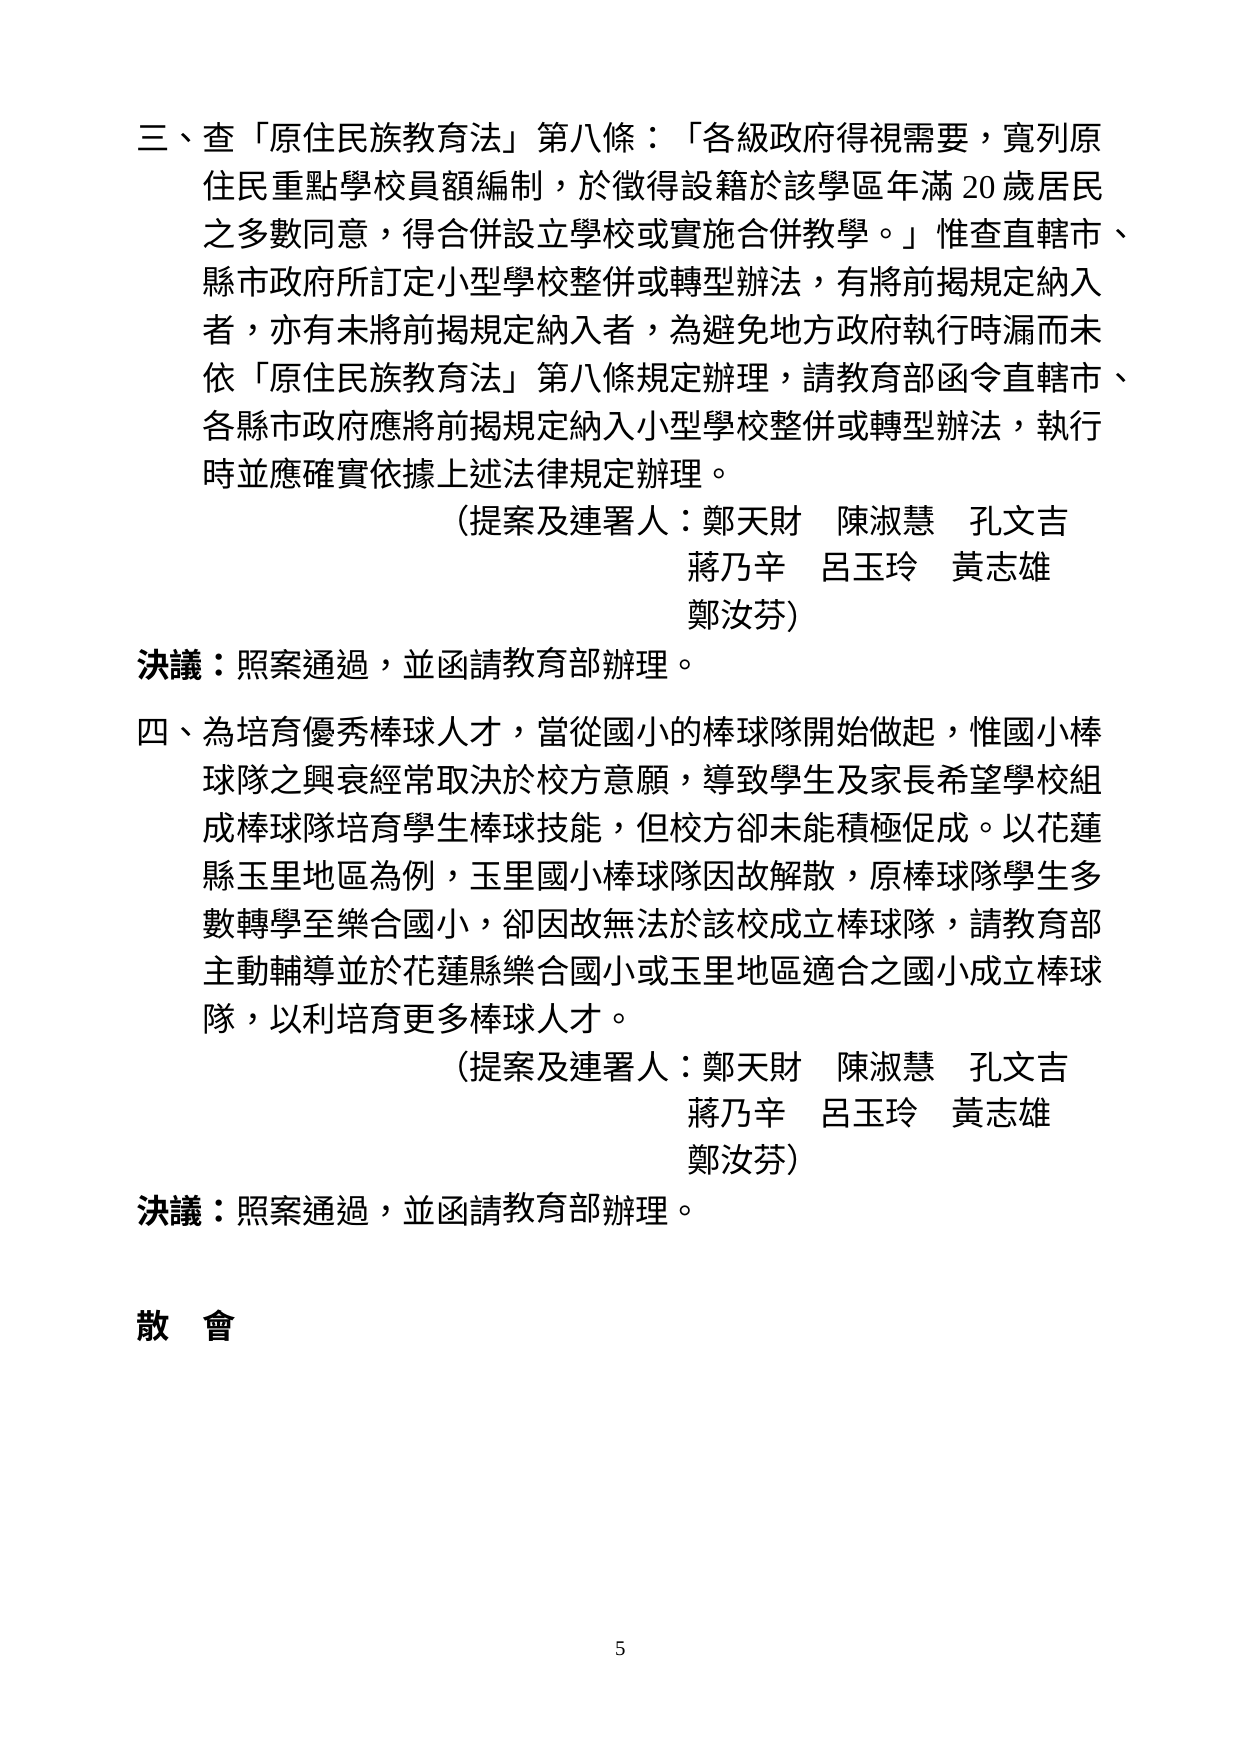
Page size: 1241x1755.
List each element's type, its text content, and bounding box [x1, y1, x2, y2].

text 鄭汝芬） [136, 1137, 1104, 1185]
text 蔣乃辛 呂玉玲 黃志雄 [136, 543, 1104, 591]
text 三、查「原住民族教育法」第八條：「各級政府得視需要，寬列原住民重點學校員額編制，於徵得設籍於該學區年滿20歲居民之多數同意，得合併設立學校或實施合併教學。」惟查直轄市、縣市政府所訂定小型學校整併或轉型辦法，有將前揭規定納入者，亦有未將前揭規定納入者，為避免地方政府執行時漏而未依「原住民族教育法」第八條規定辦理，請教育部函令直轄市、各縣市政府應將前揭規定納入小型學校整併或轉型辦法，執行時並應確實依據上述法律規定辦理。 [136, 112, 1104, 496]
text 鄭汝芬） [136, 591, 1104, 639]
text （提案及連署人：鄭天財 陳淑慧 孔文吉 [136, 1041, 1104, 1089]
text 決議：照案通過，並函請教育部辦理。 [136, 1185, 1104, 1233]
text 決議：照案通過，並函請教育部辦理。 [136, 639, 1104, 687]
text （提案及連署人：鄭天財 陳淑慧 孔文吉 [136, 496, 1104, 543]
text 散 會 [136, 1300, 1102, 1348]
text 蔣乃辛 呂玉玲 黃志雄 [136, 1089, 1104, 1137]
text 四、為培育優秀棒球人才，當從國小的棒球隊開始做起，惟國小棒球隊之興衰經常取決於校方意願，導致學生及家長希望學校組成棒球隊培育學生棒球技能，但校方卻未能積極促成。以花蓮縣玉里地區為例，玉里國小棒球隊因故解散，原棒球隊學生多數轉學至樂合國小，卻因故無法於該校成立棒球隊，請教育部主動輔導並於花蓮縣樂合國小或玉里地區適合之國小成立棒球隊，以利培育更多棒球人才。 [136, 706, 1104, 1041]
